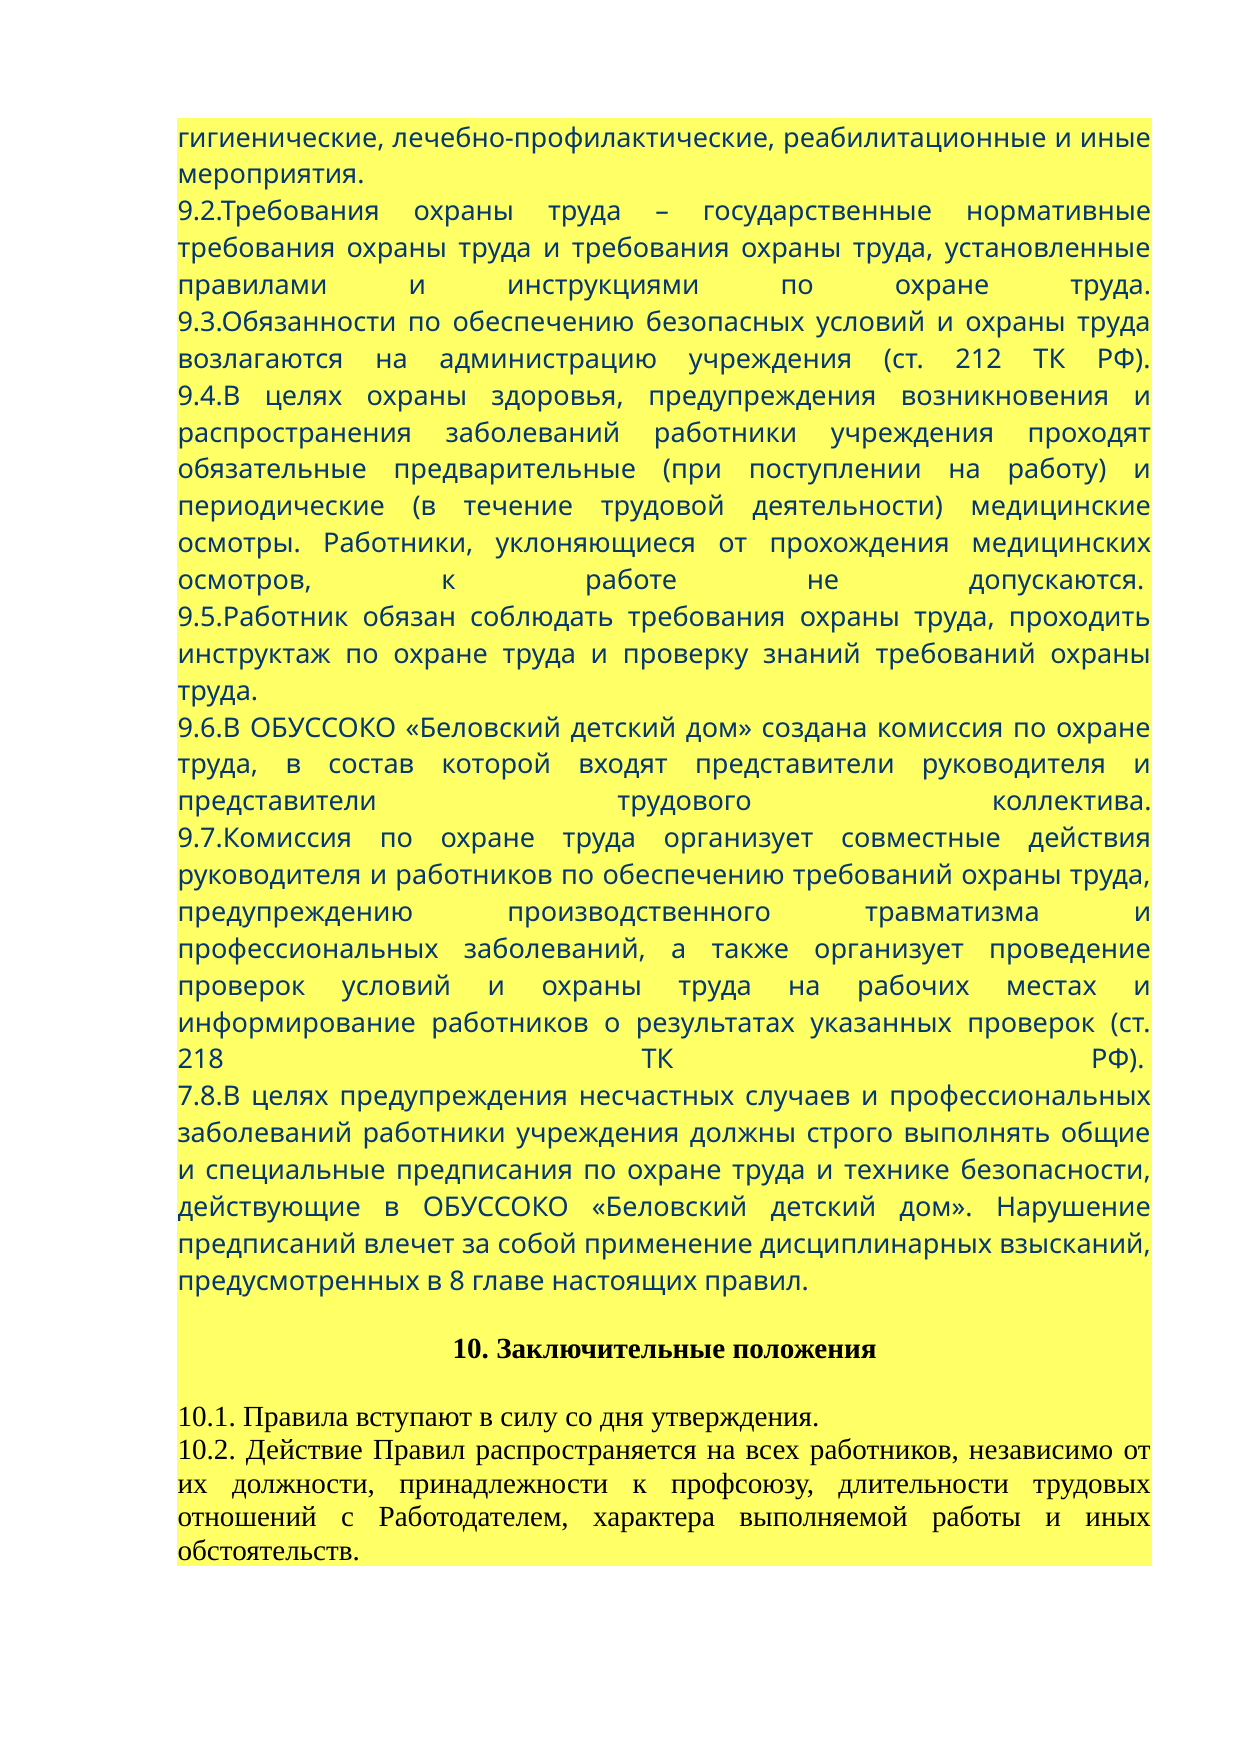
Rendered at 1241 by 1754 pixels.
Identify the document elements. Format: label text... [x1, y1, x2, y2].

text 10. Заключительные положения [177, 1332, 1152, 1365]
text гигиенические, лечебно-профилактические, реабилитационные и иные мероприятия. 9.2.Требования охраны труда – государственные нормативные требования охраны труда и требования охраны труда, установленные правилами и инструкциями по охране труда. 9.3.Обязанности по обеспечению безопасных условий и охраны труда возлагаются на администрацию учреждения (ст. 212 ТК РФ). 9.4.В целях охраны здоровья, предупреждения возникновения и распространения заболеваний работники учреждения проходят обязательные предварительные (при поступлении на работу) и периодические (в течение трудовой деятельности) медицинские осмотры. Работники, уклоняющиеся от прохождения медицинских осмотров, к работе не допускаются. 9.5.Работник обязан соблюдать требования охраны труда, проходить инструктаж по охране труда и проверку знаний требований охраны труда. 9.6.В ОБУССОКО «Беловский детский дом» создана комиссия по охране труда, в состав которой входят представители руководителя и представители трудового коллектива. 9.7.Комиссия по охране труда организует совместные действия руководителя и работников по обеспечению требований охраны труда, предупреждению производственного травматизма и профессиональных заболеваний, а также организует проведение проверок условий и охраны труда на рабочих местах и информирование работников о результатах указанных проверок (ст. 218 ТК РФ). 7.8.В целях предупреждения несчастных случаев и профессиональных заболеваний работники учреждения должны строго выполнять общие и специальные предписания по охране труда и технике безопасности, действующие в ОБУССОКО «Беловский детский дом». Нарушение предписаний влечет за собой применение дисциплинарных взысканий, предусмотренных в 8 главе настоящих правил. [177, 118, 1152, 1298]
text 10.2. Действие Правил распространяется на всех работников, независимо от их должности, принадлежности к профсоюзу, длительности трудовых отношений с Работодателем, характера выполняемой работы и иных обстоятельств. [177, 1432, 1152, 1566]
text 10.1. Правила вступают в силу со дня утверждения. [177, 1399, 1152, 1432]
